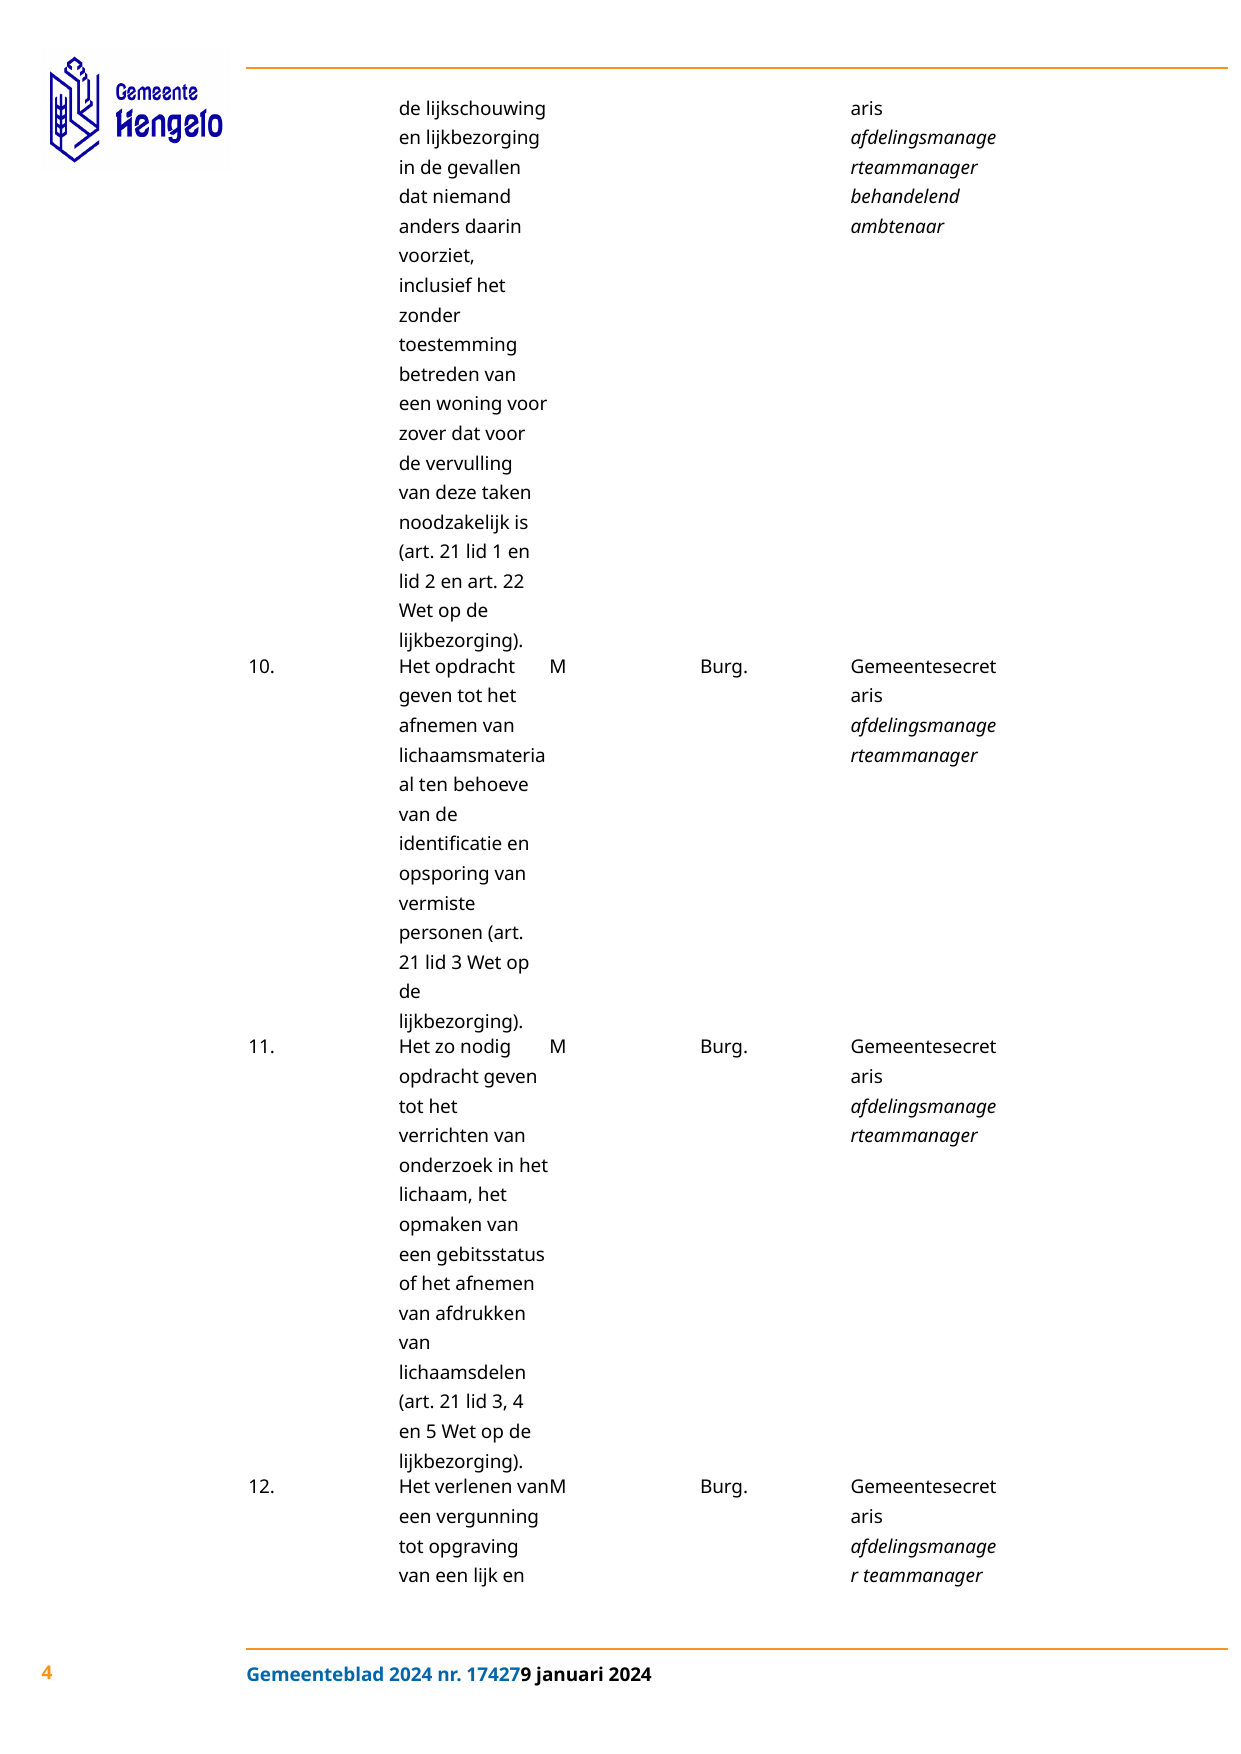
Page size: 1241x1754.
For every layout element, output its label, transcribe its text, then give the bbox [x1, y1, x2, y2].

table_cell 11. [248, 1034, 398, 1474]
picture [41, 47, 231, 172]
table_cell [1001, 1034, 1152, 1474]
table_cell Gemeentesecretaris afdelingsmanager teammanager [850, 1474, 1001, 1588]
table_cell aris afdelingsmanagerteammanager behandelend ambtenaar [850, 95, 1001, 653]
table_cell [1001, 653, 1152, 1034]
table_cell [1001, 95, 1152, 653]
table_cell [549, 95, 700, 653]
table_cell Burg. [700, 1474, 850, 1588]
table_cell Burg. [700, 1034, 850, 1474]
table_cell [248, 95, 398, 653]
table_cell M [549, 653, 700, 1034]
table_cell [700, 95, 850, 653]
table_cell Gemeentesecretaris afdelingsmanagerteammanager [850, 653, 1001, 1034]
table_cell M [549, 1474, 700, 1588]
table_cell Het opdracht geven tot het afnemen van lichaamsmateriaal ten behoeve van de identificatie en opsporing van vermiste personen (art. 21 lid 3 Wet op de lijkbezorging). [399, 653, 549, 1034]
table_cell [1001, 1474, 1152, 1588]
table_cell Het verlenen van een vergunning tot opgraving van een lijk en [399, 1474, 549, 1588]
table_cell Burg. [700, 653, 850, 1034]
table_cell 10. [248, 653, 398, 1034]
table_cell de lijkschouwing en lijkbezorging in de gevallen dat niemand anders daarin voorziet, inclusief het zonder toestemming betreden van een woning voor zover dat voor de vervulling van deze taken noodzakelijk is (art. 21 lid 1 en lid 2 en art. 22 Wet op de lijkbezorging). [399, 95, 549, 653]
table_cell Het zo nodig opdracht geven tot het verrichten van onderzoek in het lichaam, het opmaken van een gebitsstatus of het afnemen van afdrukken van lichaamsdelen (art. 21 lid 3, 4 en 5 Wet op de lijkbezorging). [399, 1034, 549, 1474]
table_cell M [549, 1034, 700, 1474]
table_cell 12. [248, 1474, 398, 1588]
table_cell Gemeentesecretaris afdelingsmanagerteammanager [850, 1034, 1001, 1474]
